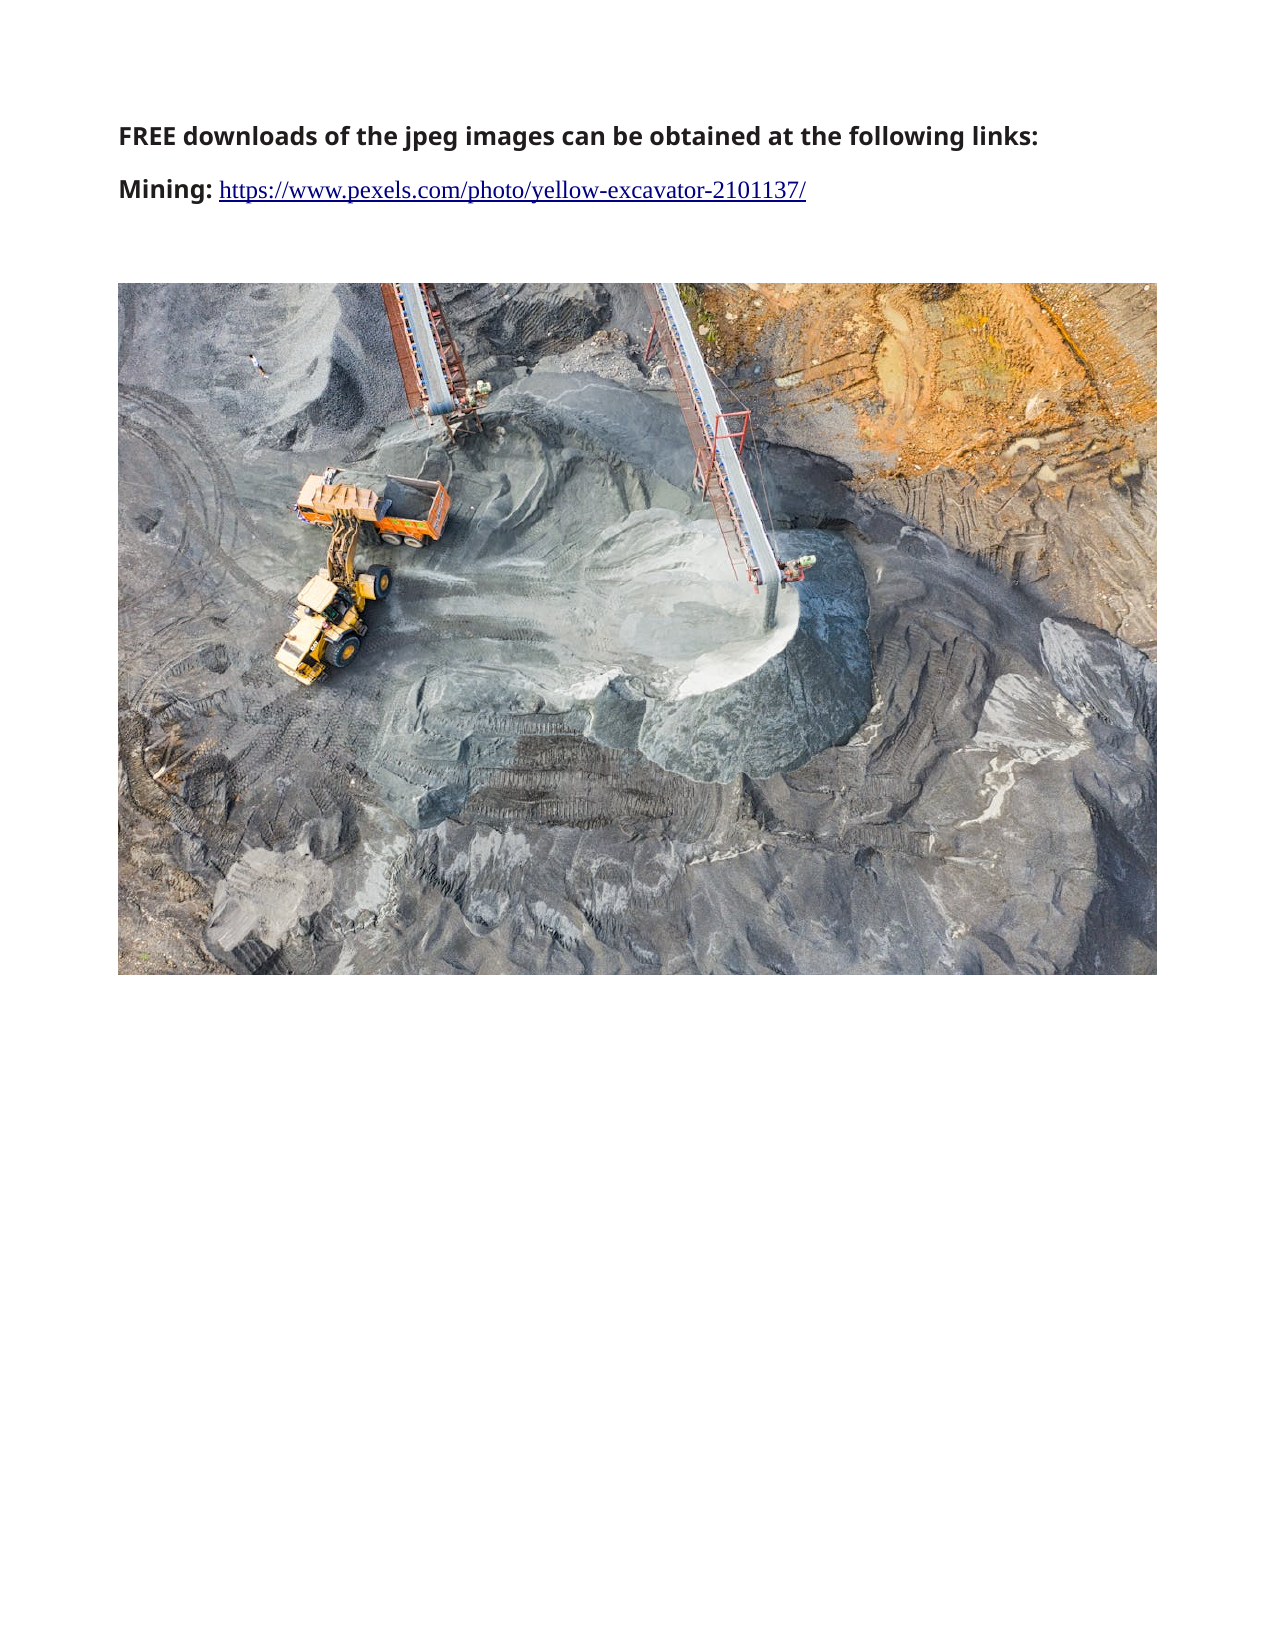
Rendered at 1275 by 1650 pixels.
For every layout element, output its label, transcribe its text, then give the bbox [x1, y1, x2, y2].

text FREE downloads of the jpeg images can be obtained at the following links: [118, 118, 1157, 152]
picture [118, 283, 1157, 975]
text Mining: https://www.pexels.com/photo/yellow-excavator-2101137/ [118, 172, 1157, 206]
